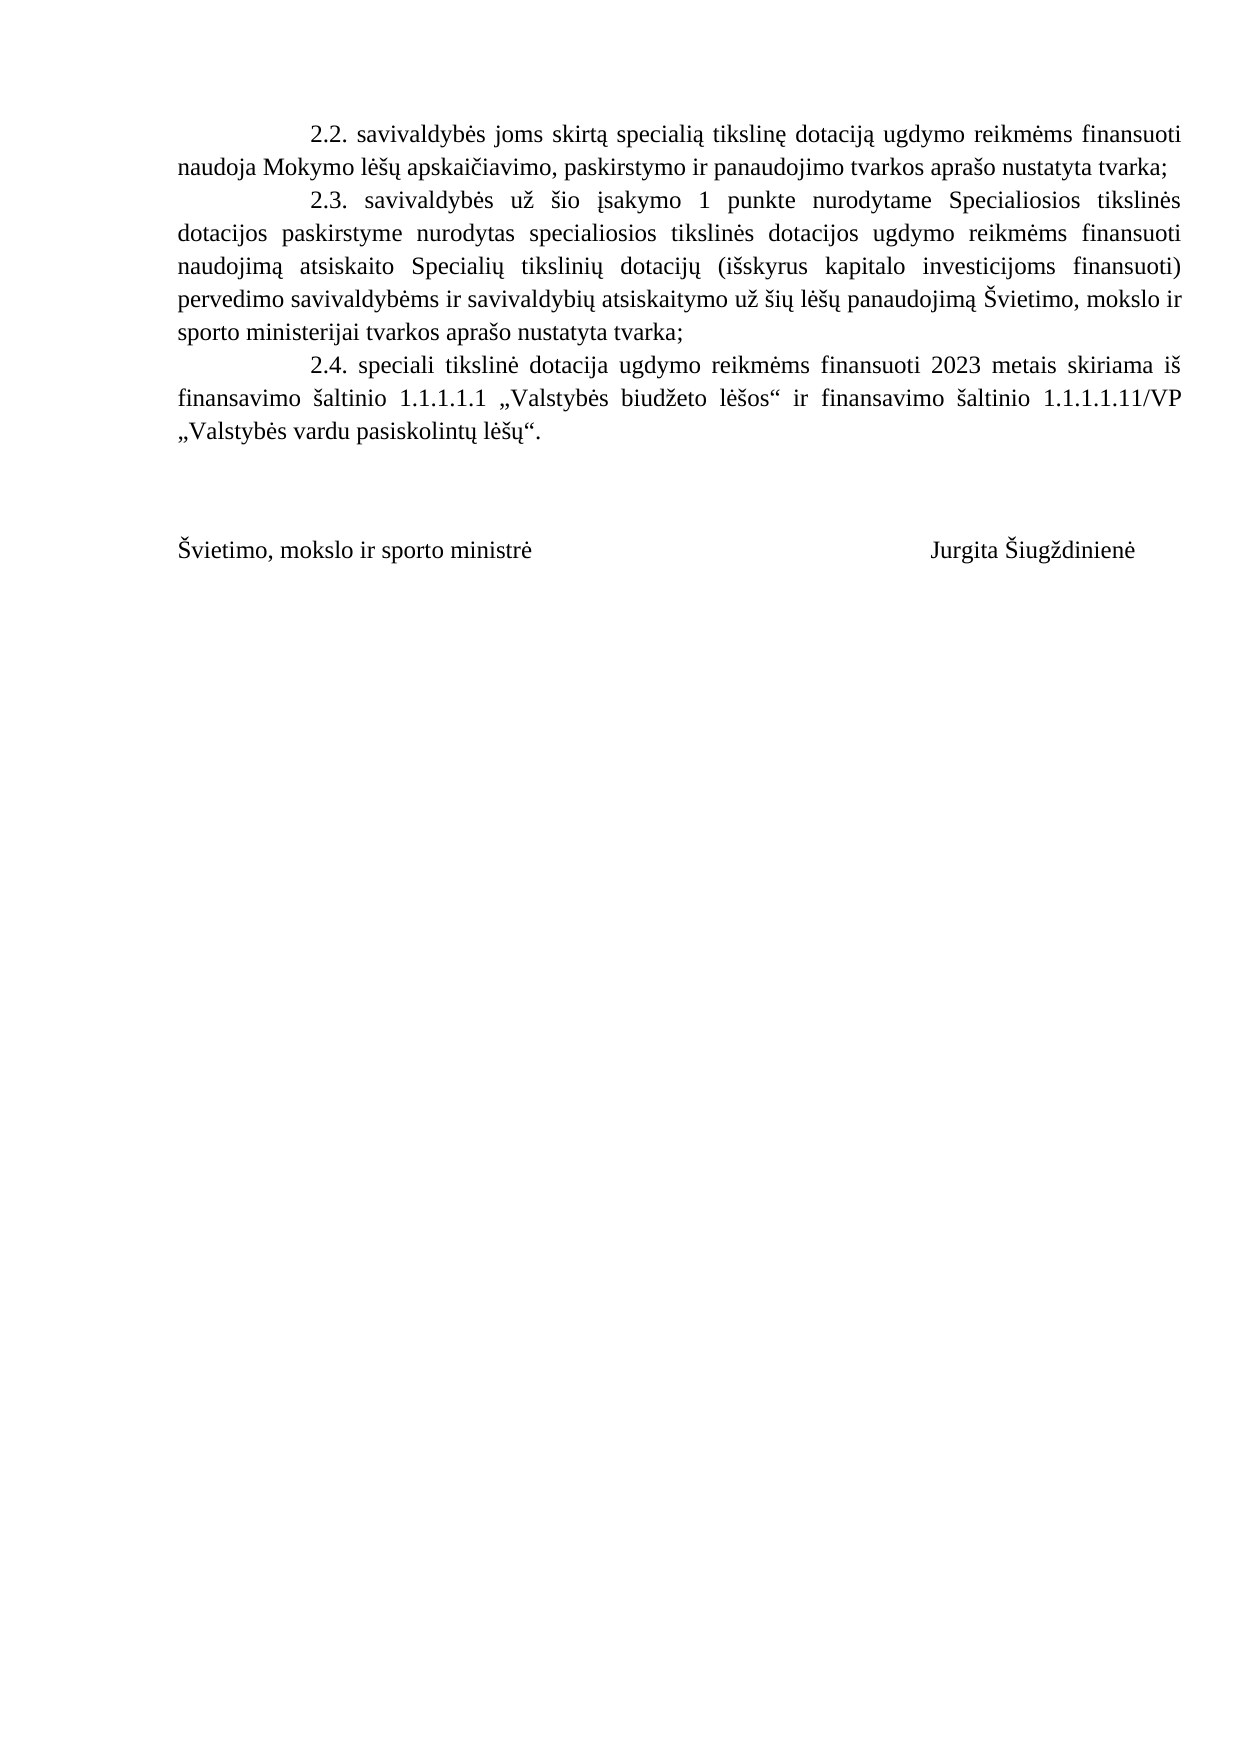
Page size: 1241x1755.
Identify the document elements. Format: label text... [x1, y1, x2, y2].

text 2.4. speciali tikslinė dotacija ugdymo reikmėms finansuoti 2023 metais skiriama iš finansavimo šaltinio 1.1.1.1.1 „Valstybės biudžeto lėšos“ ir finansavimo šaltinio 1.1.1.1.11/VP „Valstybės vardu pasiskolintų lėšų“. [177, 350, 1182, 445]
text Švietimo, mokslo ir sporto ministrė Jurgita Šiugždinienė [177, 535, 1182, 564]
text 2.2. savivaldybės joms skirtą specialią tikslinę dotaciją ugdymo reikmėms finansuoti naudoja Mokymo lėšų apskaičiavimo, paskirstymo ir panaudojimo tvarkos aprašo nustatyta tvarka; [177, 119, 1182, 181]
text 2.3. savivaldybės už šio įsakymo 1 punkte nurodytame Specialiosios tikslinės dotacijos paskirstyme nurodytas specialiosios tikslinės dotacijos ugdymo reikmėms finansuoti naudojimą atsiskaito Specialių tikslinių dotacijų (išskyrus kapitalo investicijoms finansuoti) pervedimo savivaldybėms ir savivaldybių atsiskaitymo už šių lėšų panaudojimą Švietimo, mokslo ir sporto ministerijai tvarkos aprašo nustatyta tvarka; [177, 185, 1182, 346]
